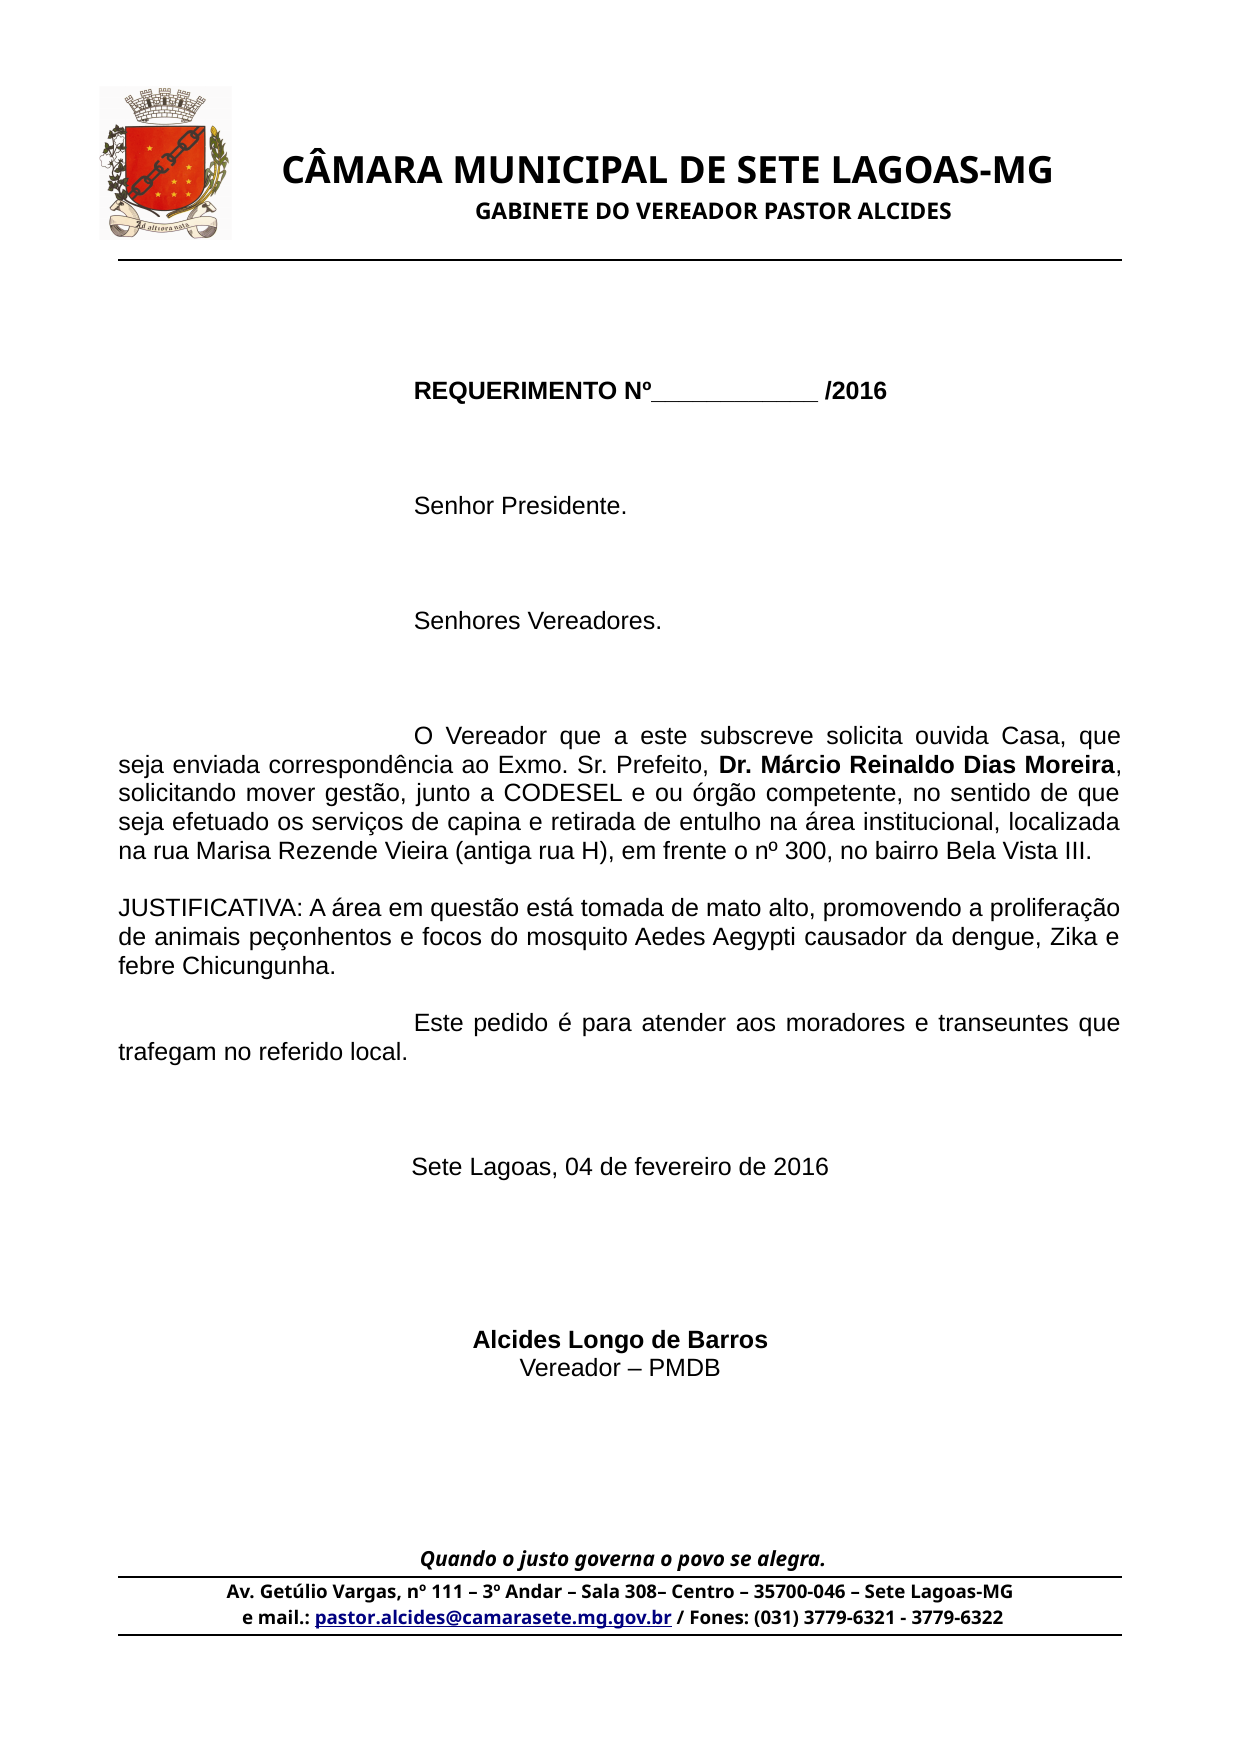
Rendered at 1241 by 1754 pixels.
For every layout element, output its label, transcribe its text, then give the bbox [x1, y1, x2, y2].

text REQUERIMENTO Nº____________ /2016 [118, 376, 1122, 404]
text CÂMARA MUNICIPAL DE SETE LAGOAS-MG [232, 144, 1122, 195]
text GABINETE DO VEREADOR PASTOR ALCIDES [232, 195, 1122, 226]
text Senhores Vereadores. [118, 606, 1122, 634]
picture [99, 86, 232, 240]
text Sete Lagoas, 04 de fevereiro de 2016 [118, 1152, 1122, 1181]
text Este pedido é para atender aos moradores e transeuntes que trafegam no referido local. [118, 1008, 1122, 1066]
text Alcides Longo de Barros [118, 1324, 1122, 1353]
text O Vereador que a este subscreve solicita ouvida Casa, que seja enviada correspondência ao Exmo. Sr. Prefeito, Dr. Márcio Reinaldo Dias Moreira, solicitando mover gestão, junto a CODESEL e ou órgão competente, no sentido de que seja efetuado os serviços de capina e retirada de entulho na área institucional, localizada na rua Marisa Rezende Vieira (antiga rua H), em frente o nº 300, no bairro Bela Vista III. [118, 721, 1122, 864]
text Vereador – PMDB [118, 1353, 1122, 1382]
text JUSTIFICATIVA: A área em questão está tomada de mato alto, promovendo a proliferação de animais peçonhentos e focos do mosquito Aedes Aegypti causador da dengue, Zika e febre Chicungunha. [118, 893, 1122, 979]
text Senhor Presidente. [118, 491, 1122, 519]
